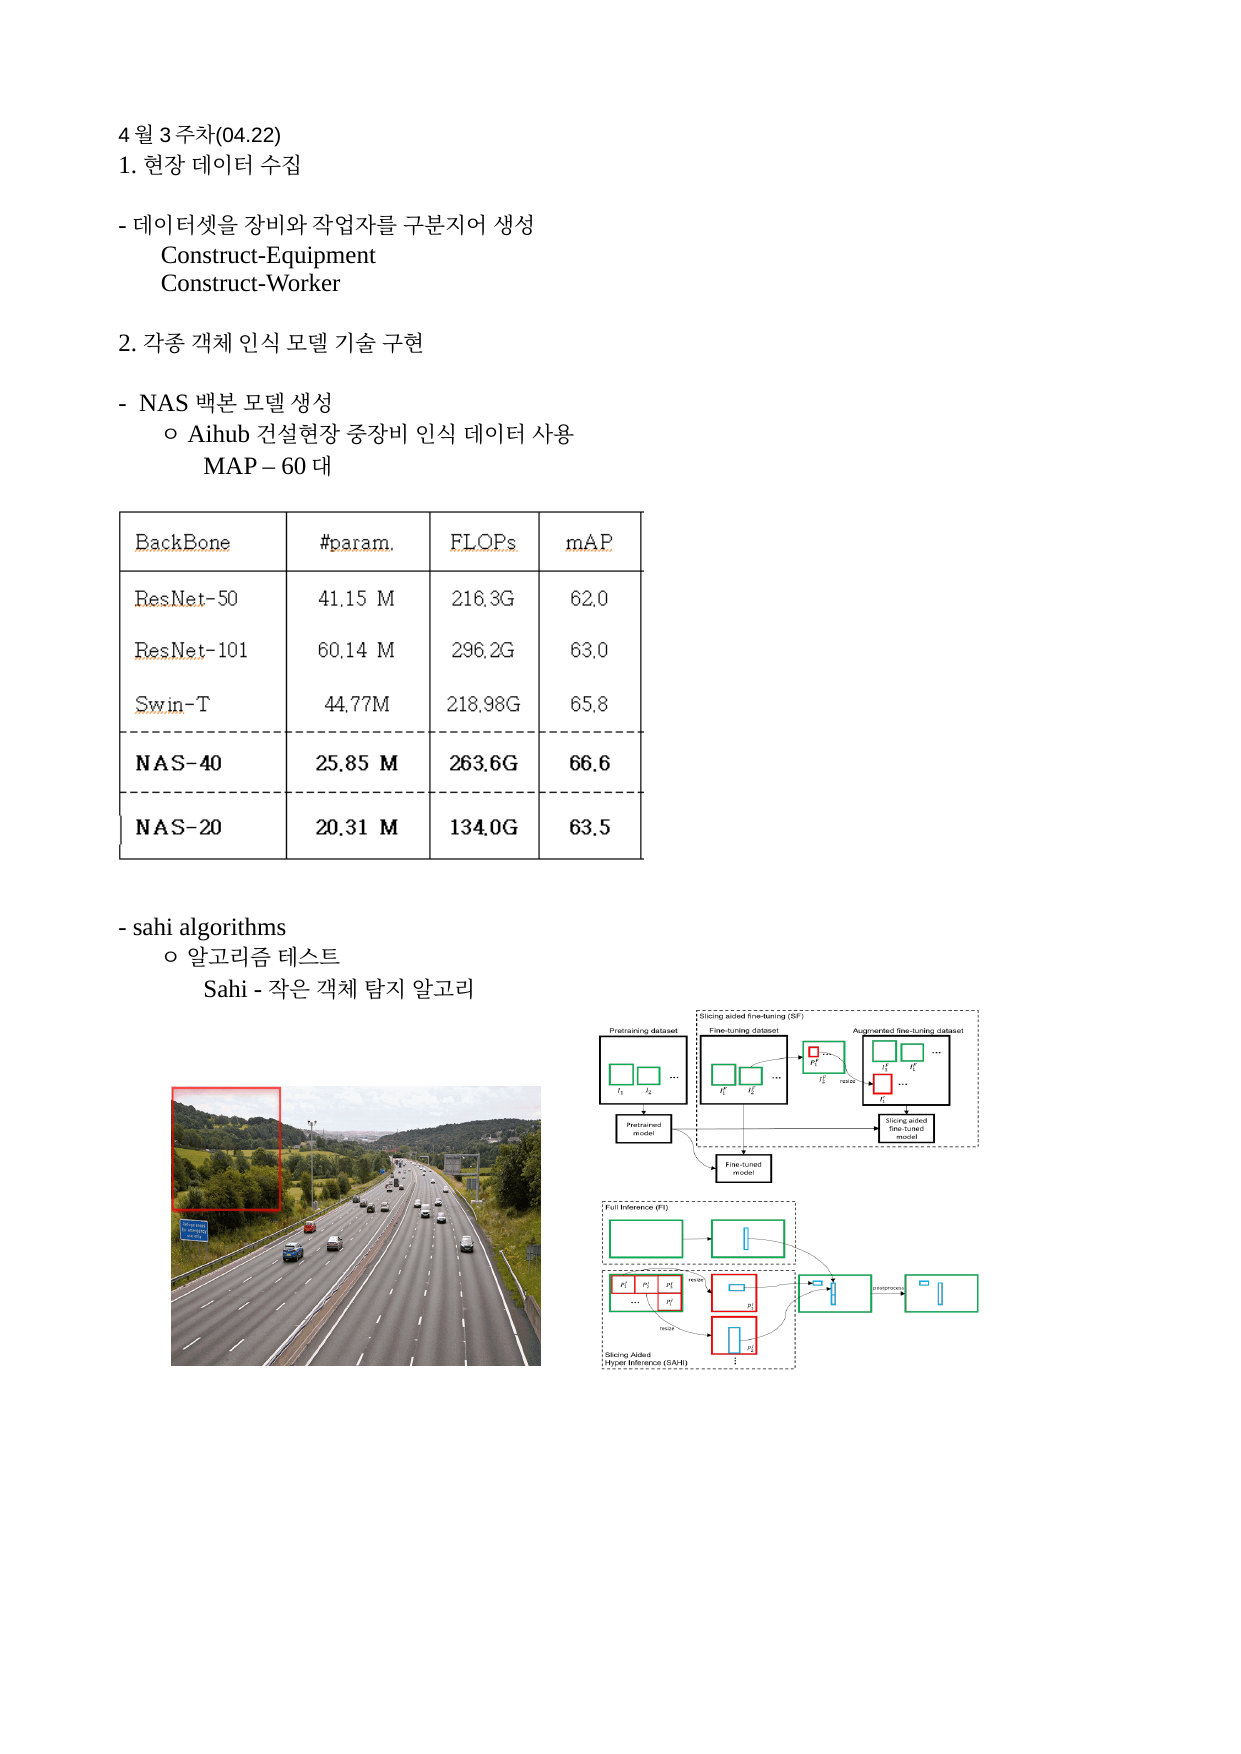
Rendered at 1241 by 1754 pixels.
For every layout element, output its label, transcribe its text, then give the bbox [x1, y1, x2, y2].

picture [582, 1000, 989, 1375]
text ㅇ Aihub 건설현장 중장비 인식 데이터 사용 [118, 418, 1122, 449]
text 4월 3주차(04.22) [118, 118, 1122, 148]
text 2. 각종 객체 인식 모델 기술 구현 [118, 326, 1122, 357]
text - sahi algorithms [118, 912, 1122, 941]
text MAP – 60대 [118, 449, 1122, 481]
text Construct-Equipment [118, 240, 1122, 268]
text ㅇ 알고리즘 테스트 [118, 941, 1122, 972]
text - 데이터셋을 장비와 작업자를 구분지어 생성 [118, 208, 1122, 240]
text - NAS 백본 모델 생성 [118, 386, 1122, 418]
picture [118, 509, 644, 861]
picture [171, 1086, 541, 1366]
text 1. 현장 데이터 수집 [118, 148, 1122, 179]
text Sahi - 작은 객체 탐지 알고리 [118, 972, 1122, 1003]
text Construct-Worker [118, 268, 1122, 297]
